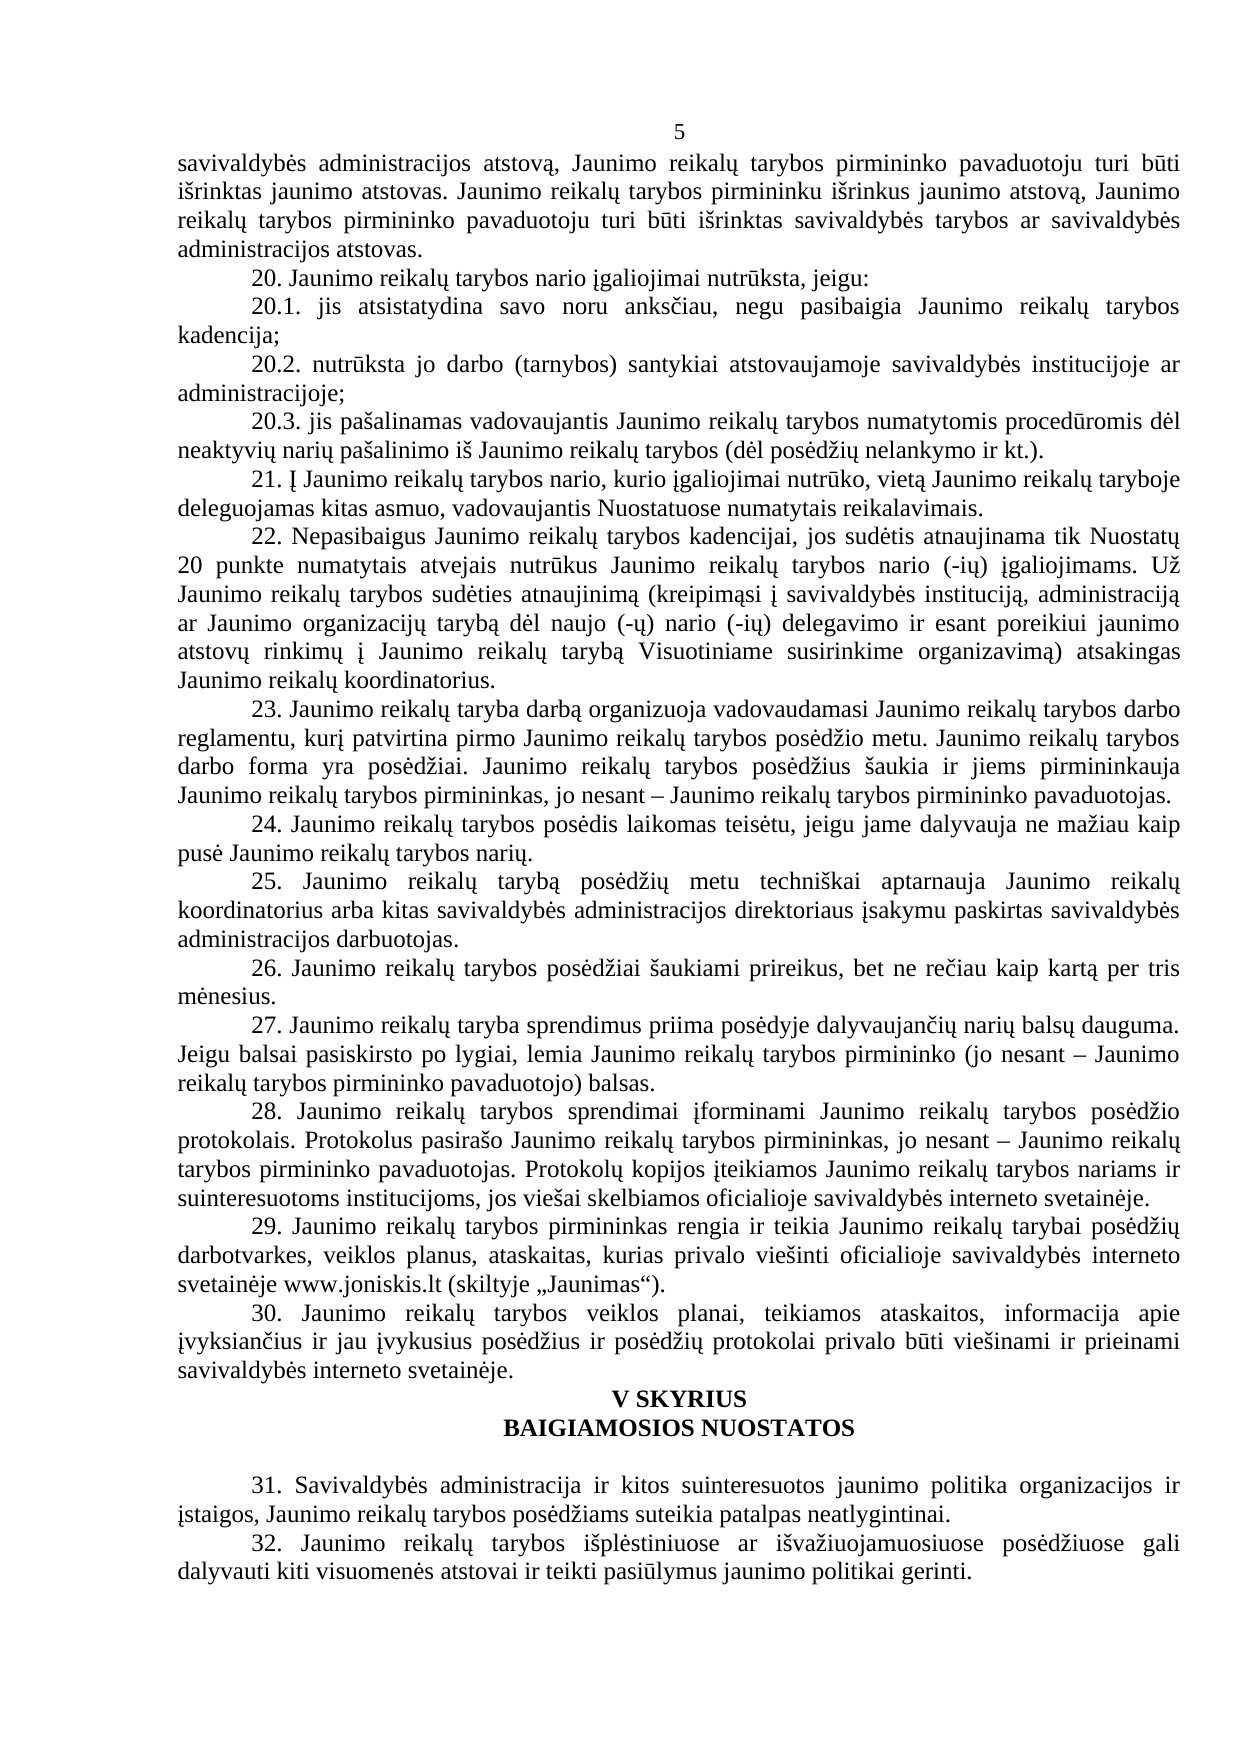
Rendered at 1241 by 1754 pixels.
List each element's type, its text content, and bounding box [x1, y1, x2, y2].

text 31. Savivaldybės administracija ir kitos suinteresuotos jaunimo politika organizacijos ir įstaigos, Jaunimo reikalų tarybos posėdžiams suteikia patalpas neatlygintinai. [177, 1470, 1181, 1528]
text savivaldybės administracijos atstovą, Jaunimo reikalų tarybos pirmininko pavaduotoju turi būti išrinktas jaunimo atstovas. Jaunimo reikalų tarybos pirmininku išrinkus jaunimo atstovą, Jaunimo reikalų tarybos pirmininko pavaduotoju turi būti išrinktas savivaldybės tarybos ar savivaldybės administracijos atstovas. [177, 148, 1181, 263]
text V SKYRIUS [177, 1384, 1181, 1413]
text 23. Jaunimo reikalų taryba darbą organizuoja vadovaudamasi Jaunimo reikalų tarybos darbo reglamentu, kurį patvirtina pirmo Jaunimo reikalų tarybos posėdžio metu. Jaunimo reikalų tarybos darbo forma yra posėdžiai. Jaunimo reikalų tarybos posėdžius šaukia ir jiems pirmininkauja Jaunimo reikalų tarybos pirmininkas, jo nesant – Jaunimo reikalų tarybos pirmininko pavaduotojas. [177, 694, 1181, 809]
text 24. Jaunimo reikalų tarybos posėdis laikomas teisėtu, jeigu jame dalyvauja ne mažiau kaip pusė Jaunimo reikalų tarybos narių. [177, 809, 1181, 866]
text 21. Į Jaunimo reikalų tarybos nario, kurio įgaliojimai nutrūko, vietą Jaunimo reikalų taryboje deleguojamas kitas asmuo, vadovaujantis Nuostatuose numatytais reikalavimais. [177, 464, 1181, 521]
text 30. Jaunimo reikalų tarybos veiklos planai, teikiamos ataskaitos, informacija apie įvyksiančius ir jau įvykusius posėdžius ir posėdžių protokolai privalo būti viešinami ir prieinami savivaldybės interneto svetainėje. [177, 1298, 1181, 1384]
text 20.2. nutrūksta jo darbo (tarnybos) santykiai atstovaujamoje savivaldybės institucijoje ar administracijoje; [177, 349, 1181, 406]
text 32. Jaunimo reikalų tarybos išplėstiniuose ar išvažiuojamuosiuose posėdžiuose gali dalyvauti kiti visuomenės atstovai ir teikti pasiūlymus jaunimo politikai gerinti. [177, 1528, 1181, 1585]
text 27. Jaunimo reikalų taryba sprendimus priima posėdyje dalyvaujančių narių balsų dauguma. Jeigu balsai pasiskirsto po lygiai, lemia Jaunimo reikalų tarybos pirmininko (jo nesant – Jaunimo reikalų tarybos pirmininko pavaduotojo) balsas. [177, 1010, 1181, 1096]
text 26. Jaunimo reikalų tarybos posėdžiai šaukiami prireikus, bet ne rečiau kaip kartą per tris mėnesius. [177, 953, 1181, 1010]
text 25. Jaunimo reikalų tarybą posėdžių metu techniškai aptarnauja Jaunimo reikalų koordinatorius arba kitas savivaldybės administracijos direktoriaus įsakymu paskirtas savivaldybės administracijos darbuotojas. [177, 866, 1181, 953]
text 20.1. jis atsistatydina savo noru anksčiau, negu pasibaigia Jaunimo reikalų tarybos kadencija; [177, 291, 1181, 349]
text 20.3. jis pašalinamas vadovaujantis Jaunimo reikalų tarybos numatytomis procedūromis dėl neaktyvių narių pašalinimo iš Jaunimo reikalų tarybos (dėl posėdžių nelankymo ir kt.). [177, 406, 1181, 464]
text 29. Jaunimo reikalų tarybos pirmininkas rengia ir teikia Jaunimo reikalų tarybai posėdžių darbotvarkes, veiklos planus, ataskaitas, kurias privalo viešinti oficialioje savivaldybės interneto svetainėje www.joniskis.lt (skiltyje „Jaunimas“). [177, 1211, 1181, 1298]
text 20. Jaunimo reikalų tarybos nario įgaliojimai nutrūksta, jeigu: [177, 263, 1181, 291]
text BAIGIAMOSIOS NUOSTATOS [177, 1413, 1181, 1441]
text 28. Jaunimo reikalų tarybos sprendimai įforminami Jaunimo reikalų tarybos posėdžio protokolais. Protokolus pasirašo Jaunimo reikalų tarybos pirmininkas, jo nesant – Jaunimo reikalų tarybos pirmininko pavaduotojas. Protokolų kopijos įteikiamos Jaunimo reikalų tarybos nariams ir suinteresuotoms institucijoms, jos viešai skelbiamos oficialioje savivaldybės interneto svetainėje. [177, 1096, 1181, 1211]
text 22. Nepasibaigus Jaunimo reikalų tarybos kadencijai, jos sudėtis atnaujinama tik Nuostatų 20 punkte numatytais atvejais nutrūkus Jaunimo reikalų tarybos nario (-ių) įgaliojimams. Už Jaunimo reikalų tarybos sudėties atnaujinimą (kreipimąsi į savivaldybės instituciją, administraciją ar Jaunimo organizacijų tarybą dėl naujo (-ų) nario (-ių) delegavimo ir esant poreikiui jaunimo atstovų rinkimų į Jaunimo reikalų tarybą Visuotiniame susirinkime organizavimą) atsakingas Jaunimo reikalų koordinatorius. [177, 521, 1181, 694]
